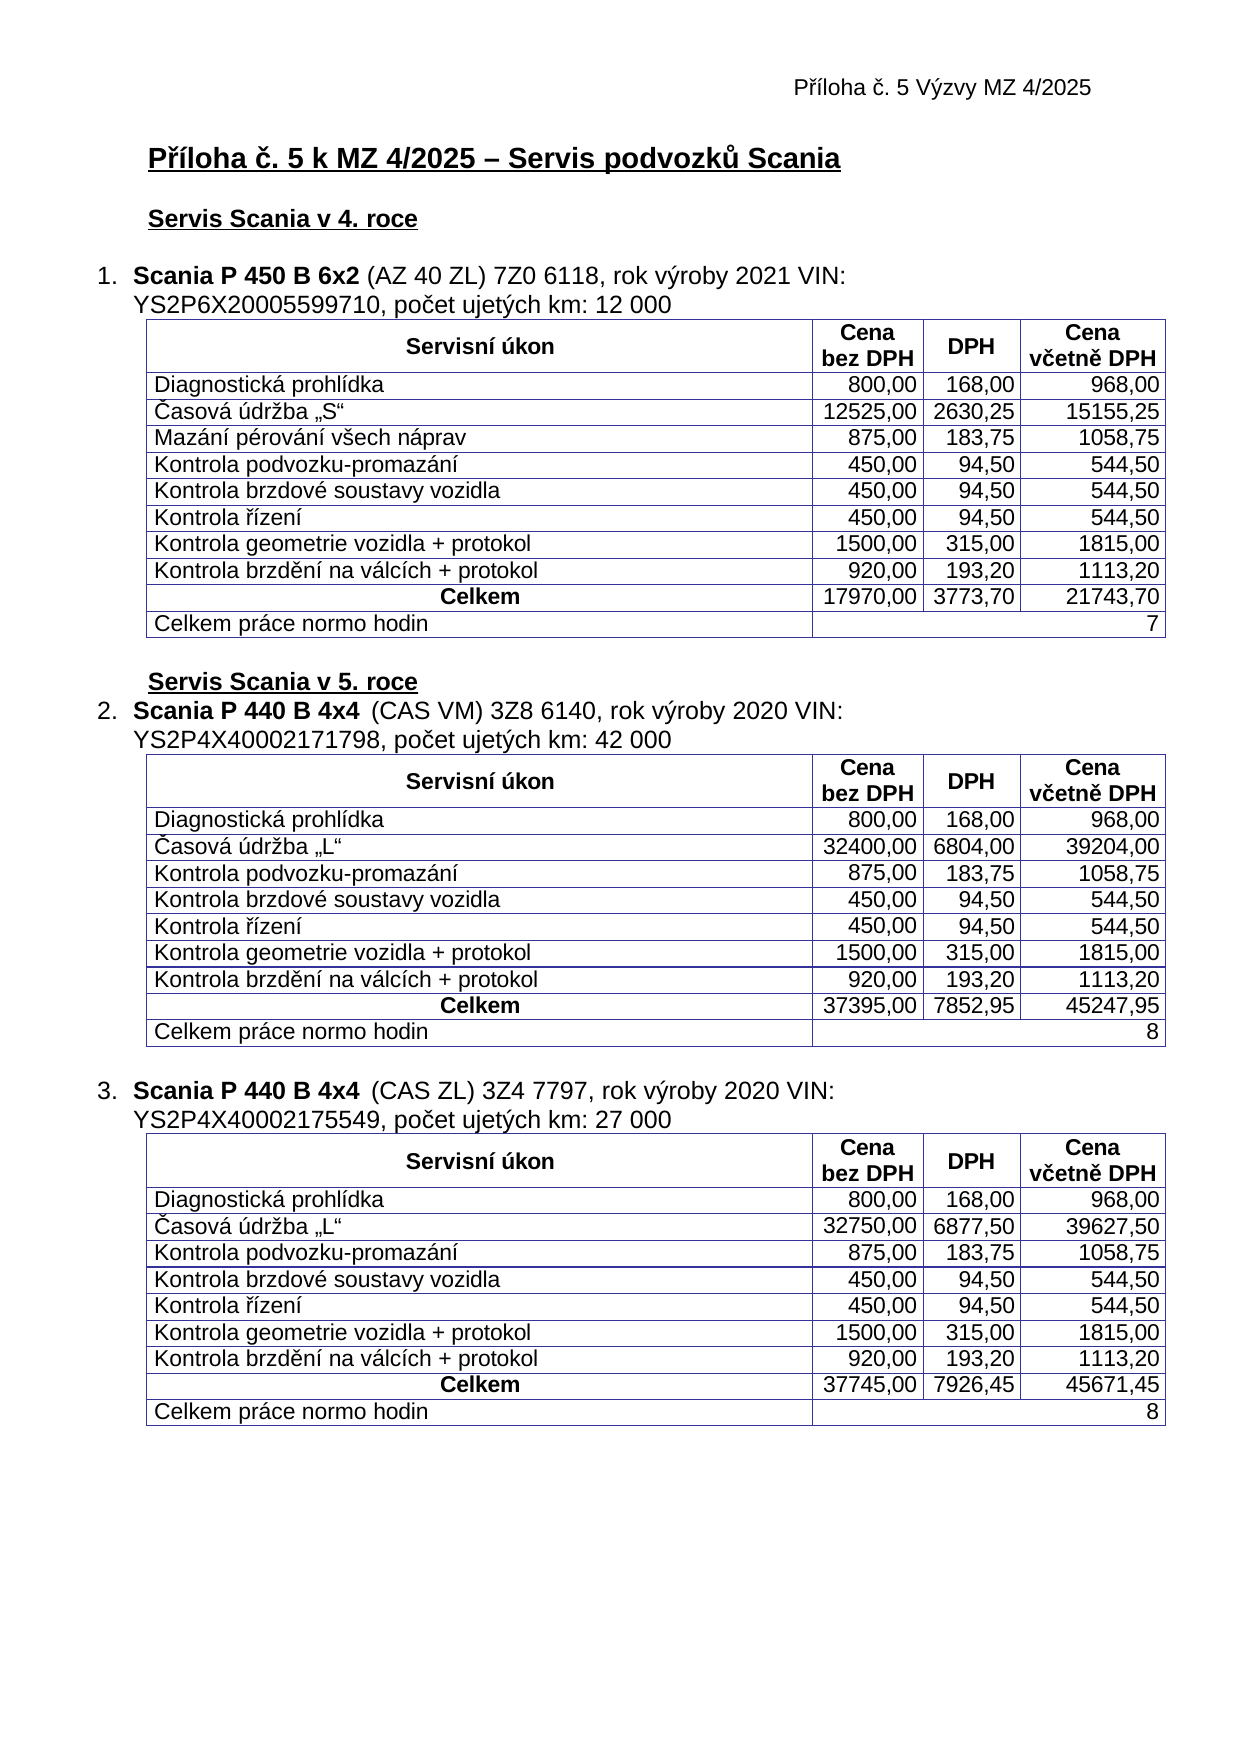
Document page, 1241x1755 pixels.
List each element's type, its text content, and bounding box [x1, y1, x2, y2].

table_cell 94,50 [924, 914, 1020, 940]
table_cell 94,50 [924, 506, 1020, 531]
table_cell 1113,20 [1021, 968, 1165, 993]
table_cell 1058,75 [1021, 426, 1165, 452]
table_cell 168,00 [924, 808, 1020, 834]
table_cell 800,00 [813, 808, 923, 834]
table_cell 7852,95 [924, 994, 1020, 1019]
table_cell 8 [813, 1400, 1165, 1425]
table_cell 94,50 [924, 1294, 1020, 1319]
table_cell 7926,45 [924, 1374, 1020, 1399]
table_cell 94,50 [924, 1268, 1020, 1293]
table_cell 1500,00 [813, 532, 923, 558]
table_cell 32400,00 [813, 835, 923, 860]
table_cell Kontrola řízení [147, 506, 812, 531]
table_cell 544,50 [1021, 506, 1165, 531]
table_cell 544,50 [1021, 479, 1165, 505]
table_cell 6804,00 [924, 835, 1020, 860]
table_header Cena bez DPH [813, 1134, 923, 1187]
table_cell 544,50 [1021, 888, 1165, 913]
table_cell 21743,70 [1021, 585, 1165, 611]
table_header DPH [924, 755, 1020, 807]
table_cell Časová údržba „S“ [147, 400, 812, 425]
table_cell 450,00 [813, 914, 923, 940]
table_cell 968,00 [1021, 1188, 1165, 1213]
table_cell 168,00 [924, 1188, 1020, 1213]
table_cell 875,00 [813, 861, 923, 887]
table_cell Kontrola podvozku-promazání [147, 861, 812, 887]
table_cell 450,00 [813, 479, 923, 505]
table_header Cena bez DPH [813, 755, 923, 807]
table_cell Celkem [147, 994, 812, 1019]
table_cell Mazání pérování všech náprav [147, 426, 812, 452]
table_cell 183,75 [924, 426, 1020, 452]
table_cell 920,00 [813, 968, 923, 993]
table_cell 94,50 [924, 453, 1020, 478]
table_cell 1815,00 [1021, 1321, 1165, 1346]
table_cell 1815,00 [1021, 941, 1165, 966]
table_cell 1113,20 [1021, 559, 1165, 584]
table_cell Celkem [147, 585, 812, 611]
table_cell 450,00 [813, 453, 923, 478]
table_cell 94,50 [924, 888, 1020, 913]
table_cell 968,00 [1021, 808, 1165, 834]
table_cell 193,20 [924, 1347, 1020, 1373]
table_cell 37395,00 [813, 994, 923, 1019]
subtitle Příloha č. 5 k MZ 4/2025 – Servis podvozků Scania [148, 141, 1182, 175]
table_header DPH [924, 320, 1020, 372]
table_cell Kontrola brzdové soustavy vozidla [147, 479, 812, 505]
table_cell 875,00 [813, 426, 923, 452]
table_cell Kontrola řízení [147, 1294, 812, 1319]
table_cell Kontrola brzdové soustavy vozidla [147, 1268, 812, 1293]
table_header Cena včetně DPH [1021, 320, 1165, 372]
table_cell 544,50 [1021, 453, 1165, 478]
table_cell 450,00 [813, 1294, 923, 1319]
table_cell 1500,00 [813, 1321, 923, 1346]
table_cell 1113,20 [1021, 1347, 1165, 1373]
table_cell 39627,50 [1021, 1214, 1165, 1240]
table_header Cena včetně DPH [1021, 1134, 1165, 1187]
table_cell 1500,00 [813, 941, 923, 966]
table_cell Kontrola brzdění na válcích + protokol [147, 1347, 812, 1373]
table_cell Diagnostická prohlídka [147, 1188, 812, 1213]
table_cell 8 [813, 1020, 1165, 1046]
table_cell 3773,70 [924, 585, 1020, 611]
table_cell Kontrola řízení [147, 914, 812, 940]
table_cell 920,00 [813, 559, 923, 584]
table_cell 183,75 [924, 1241, 1020, 1266]
table_cell 7 [813, 612, 1165, 637]
table_cell 37745,00 [813, 1374, 923, 1399]
subtitle Servis Scania v 5. roce [148, 667, 1182, 696]
table_header Cena bez DPH [813, 320, 923, 372]
table_cell Kontrola brzdění na válcích + protokol [147, 968, 812, 993]
table_cell Kontrola podvozku-promazání [147, 1241, 812, 1266]
table_cell 920,00 [813, 1347, 923, 1373]
table_cell 875,00 [813, 1241, 923, 1266]
table_cell 544,50 [1021, 1294, 1165, 1319]
list Scania P 440 B 4x4 (CAS ZL) 3Z4 7797, rok výroby 2020 VIN: YS2P4X40002175549, počet ujetých km: 27 000 [97, 1076, 871, 1133]
table_cell 315,00 [924, 532, 1020, 558]
table_cell 15155,25 [1021, 400, 1165, 425]
table_cell Celkem práce normo hodin [147, 612, 812, 637]
table_cell 544,50 [1021, 914, 1165, 940]
table_cell 39204,00 [1021, 835, 1165, 860]
list Scania P 450 B 6x2 (AZ 40 ZL) 7Z0 6118, rok výroby 2021 VIN: YS2P6X20005599710, počet ujetých km: 12 000 [97, 261, 879, 319]
table_cell 17970,00 [813, 585, 923, 611]
table_cell 32750,00 [813, 1214, 923, 1240]
table_cell 45671,45 [1021, 1374, 1165, 1399]
table_cell 6877,50 [924, 1214, 1020, 1240]
table_cell 1058,75 [1021, 1241, 1165, 1266]
table_cell Kontrola geometrie vozidla + protokol [147, 941, 812, 966]
table_cell 450,00 [813, 1268, 923, 1293]
list Scania P 440 B 4x4 (CAS VM) 3Z8 6140, rok výroby 2020 VIN: YS2P4X40002171798, počet ujetých km: 42 000 [97, 696, 879, 754]
table_cell 12525,00 [813, 400, 923, 425]
table_cell Kontrola brzdění na válcích + protokol [147, 559, 812, 584]
table_cell Celkem práce normo hodin [147, 1400, 812, 1425]
table_cell Kontrola geometrie vozidla + protokol [147, 532, 812, 558]
table_cell Diagnostická prohlídka [147, 373, 812, 399]
table_cell 544,50 [1021, 1268, 1165, 1293]
table_cell 315,00 [924, 941, 1020, 966]
table_cell 968,00 [1021, 373, 1165, 399]
table_cell 168,00 [924, 373, 1020, 399]
table_cell 94,50 [924, 479, 1020, 505]
table_cell Kontrola geometrie vozidla + protokol [147, 1321, 812, 1346]
table_header Servisní úkon [147, 320, 812, 372]
table_cell 2630,25 [924, 400, 1020, 425]
table_cell Časová údržba „L“ [147, 1214, 812, 1240]
table_cell 800,00 [813, 1188, 923, 1213]
table_cell 450,00 [813, 888, 923, 913]
table_cell Časová údržba „L“ [147, 835, 812, 860]
subtitle Servis Scania v 4. roce [148, 204, 1182, 232]
table_cell 800,00 [813, 373, 923, 399]
table_cell 45247,95 [1021, 994, 1165, 1019]
table_cell 193,20 [924, 968, 1020, 993]
table_header Servisní úkon [147, 755, 812, 807]
table_header Servisní úkon [147, 1134, 812, 1187]
table_cell 315,00 [924, 1321, 1020, 1346]
table_cell 193,20 [924, 559, 1020, 584]
table_cell 183,75 [924, 861, 1020, 887]
table_cell Diagnostická prohlídka [147, 808, 812, 834]
table_cell Celkem [147, 1374, 812, 1399]
table_cell Kontrola podvozku-promazání [147, 453, 812, 478]
table_cell Celkem práce normo hodin [147, 1020, 812, 1046]
table_header DPH [924, 1134, 1020, 1187]
table_cell 1058,75 [1021, 861, 1165, 887]
table_header Cena včetně DPH [1021, 755, 1165, 807]
table_cell 1815,00 [1021, 532, 1165, 558]
table_cell 450,00 [813, 506, 923, 531]
table_cell Kontrola brzdové soustavy vozidla [147, 888, 812, 913]
